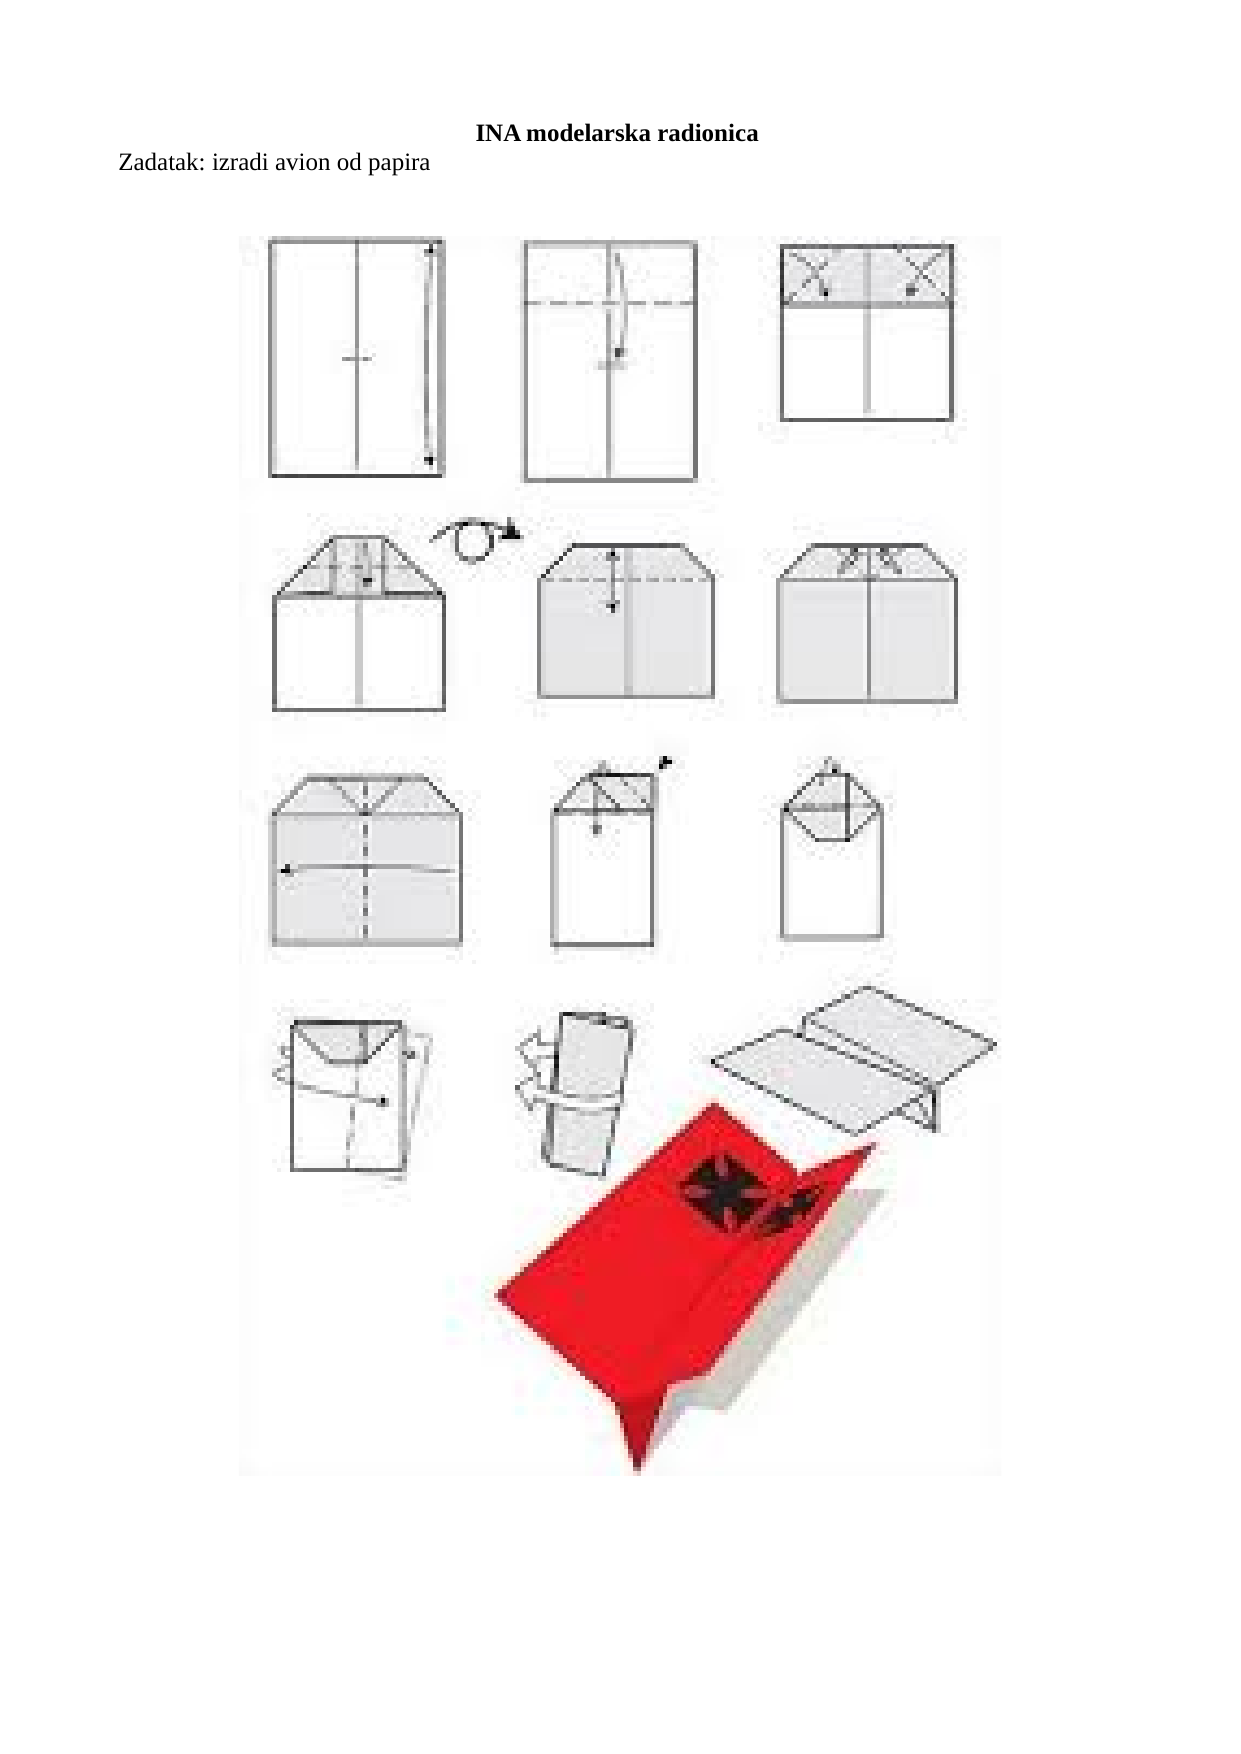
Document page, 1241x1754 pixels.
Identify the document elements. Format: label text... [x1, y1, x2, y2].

text INA modelarska radionica [118, 118, 1122, 147]
picture [238, 236, 1002, 1476]
text Zadatak: izradi avion od papira [118, 147, 1122, 176]
